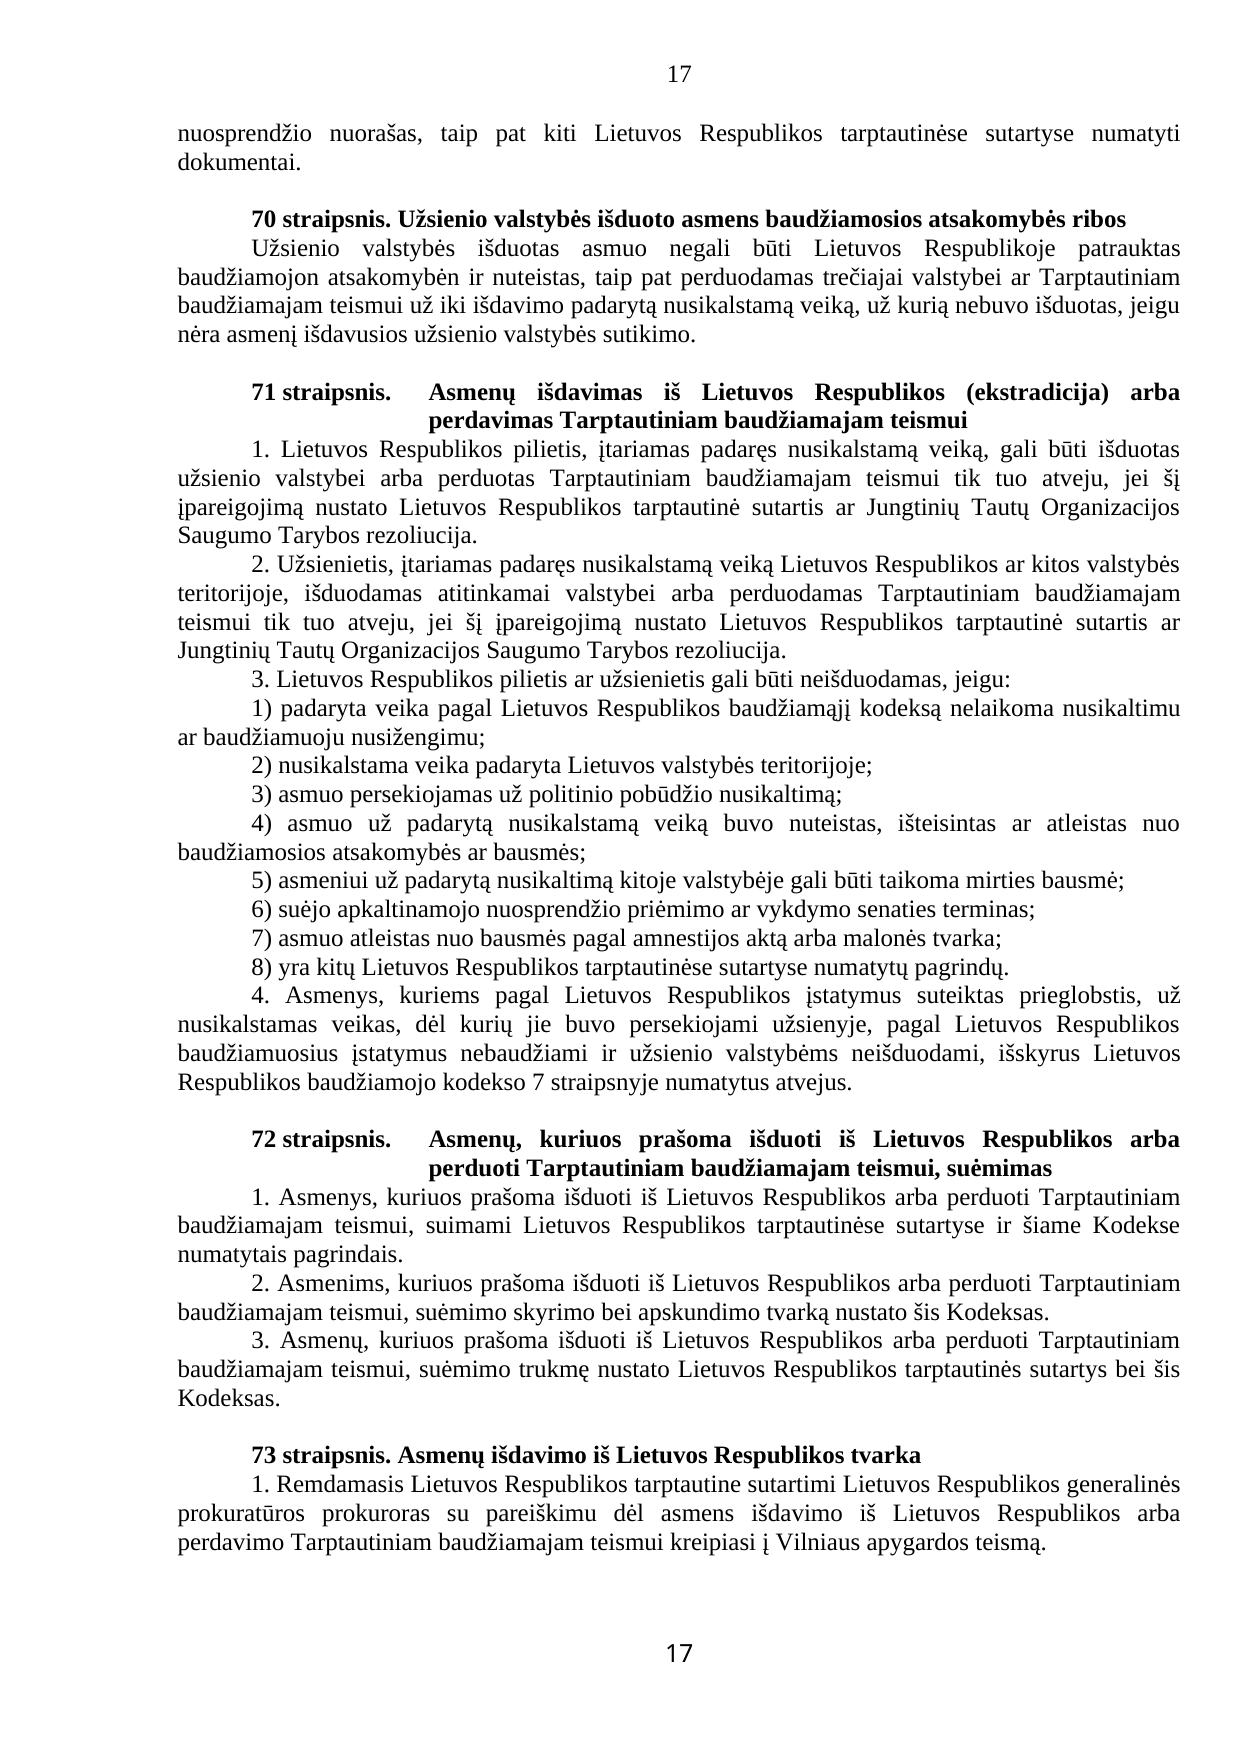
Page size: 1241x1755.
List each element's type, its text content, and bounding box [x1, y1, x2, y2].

text 2. Asmenims, kuriuos prašoma išduoti iš Lietuvos Respublikos arba perduoti Tarptautiniam baudžiamajam teismui, suėmimo skyrimo bei apskundimo tvarką nustato šis Kodeksas. [177, 1268, 1181, 1326]
text 3. Asmenų, kuriuos prašoma išduoti iš Lietuvos Respublikos arba perduoti Tarptautiniam baudžiamajam teismui, suėmimo trukmę nustato Lietuvos Respublikos tarptautinės sutartys bei šis Kodeksas. [177, 1326, 1181, 1412]
text 8) yra kitų Lietuvos Respublikos tarptautinėse sutartyse numatytų pagrindų. [177, 952, 1181, 981]
text Užsienio valstybės išduotas asmuo negali būti Lietuvos Respublikoje patrauktas baudžiamojon atsakomybėn ir nuteistas, taip pat perduodamas trečiajai valstybei ar Tarptautiniam baudžiamajam teismui už iki išdavimo padarytą nusikalstamą veiką, už kurią nebuvo išduotas, jeigu nėra asmenį išdavusios užsienio valstybės sutikimo. [177, 233, 1181, 348]
text 1. Asmenys, kuriuos prašoma išduoti iš Lietuvos Respublikos arba perduoti Tarptautiniam baudžiamajam teismui, suimami Lietuvos Respublikos tarptautinėse sutartyse ir šiame Kodekse numatytais pagrindais. [177, 1182, 1181, 1268]
text 3. Lietuvos Respublikos pilietis ar užsienietis gali būti neišduodamas, jeigu: [177, 664, 1181, 693]
text 6) suėjo apkaltinamojo nuosprendžio priėmimo ar vykdymo senaties terminas; [177, 894, 1181, 923]
text 71 straipsnis. Asmenų išdavimas iš Lietuvos Respublikos (ekstradicija) arba perdavimas Tarptautiniam baudžiamajam teismui [251, 377, 1181, 434]
text 2. Užsienietis, įtariamas padaręs nusikalstamą veiką Lietuvos Respublikos ar kitos valstybės teritorijoje, išduodamas atitinkamai valstybei arba perduodamas Tarptautiniam baudžiamajam teismui tik tuo atveju, jei šį įpareigojimą nustato Lietuvos Respublikos tarptautinė sutartis ar Jungtinių Tautų Organizacijos Saugumo Tarybos rezoliucija. [177, 549, 1181, 664]
text 1. Remdamasis Lietuvos Respublikos tarptautine sutartimi Lietuvos Respublikos generalinės prokuratūros prokuroras su pareiškimu dėl asmens išdavimo iš Lietuvos Respublikos arba perdavimo Tarptautiniam baudžiamajam teismui kreipiasi į Vilniaus apygardos teismą. [177, 1469, 1181, 1556]
text 7) asmuo atleistas nuo bausmės pagal amnestijos aktą arba malonės tvarka; [177, 923, 1181, 952]
text 1) padaryta veika pagal Lietuvos Respublikos baudžiamąjį kodeksą nelaikoma nusikaltimu ar baudžiamuoju nusižengimu; [177, 693, 1181, 751]
text 72 straipsnis. Asmenų, kuriuos prašoma išduoti iš Lietuvos Respublikos arba perduoti Tarptautiniam baudžiamajam teismui, suėmimas [251, 1124, 1181, 1182]
text 3) asmuo persekiojamas už politinio pobūdžio nusikaltimą; [177, 779, 1181, 808]
text 70 straipsnis. Užsienio valstybės išduoto asmens baudžiamosios atsakomybės ribos [251, 204, 1181, 233]
text 2) nusikalstama veika padaryta Lietuvos valstybės teritorijoje; [177, 751, 1181, 779]
text 5) asmeniui už padarytą nusikaltimą kitoje valstybėje gali būti taikoma mirties bausmė; [177, 866, 1181, 894]
text nuosprendžio nuorašas, taip pat kiti Lietuvos Respublikos tarptautinėse sutartyse numatyti dokumentai. [177, 118, 1181, 176]
text 4) asmuo už padarytą nusikalstamą veiką buvo nuteistas, išteisintas ar atleistas nuo baudžiamosios atsakomybės ar bausmės; [177, 808, 1181, 866]
text 1. Lietuvos Respublikos pilietis, įtariamas padaręs nusikalstamą veiką, gali būti išduotas užsienio valstybei arba perduotas Tarptautiniam baudžiamajam teismui tik tuo atveju, jei šį įpareigojimą nustato Lietuvos Respublikos tarptautinė sutartis ar Jungtinių Tautų Organizacijos Saugumo Tarybos rezoliucija. [177, 434, 1181, 549]
text 73 straipsnis. Asmenų išdavimo iš Lietuvos Respublikos tvarka [177, 1441, 1181, 1469]
text 4. Asmenys, kuriems pagal Lietuvos Respublikos įstatymus suteiktas prieglobstis, už nusikalstamas veikas, dėl kurių jie buvo persekiojami užsienyje, pagal Lietuvos Respublikos baudžiamuosius įstatymus nebaudžiami ir užsienio valstybėms neišduodami, išskyrus Lietuvos Respublikos baudžiamojo kodekso 7 straipsnyje numatytus atvejus. [177, 981, 1181, 1096]
